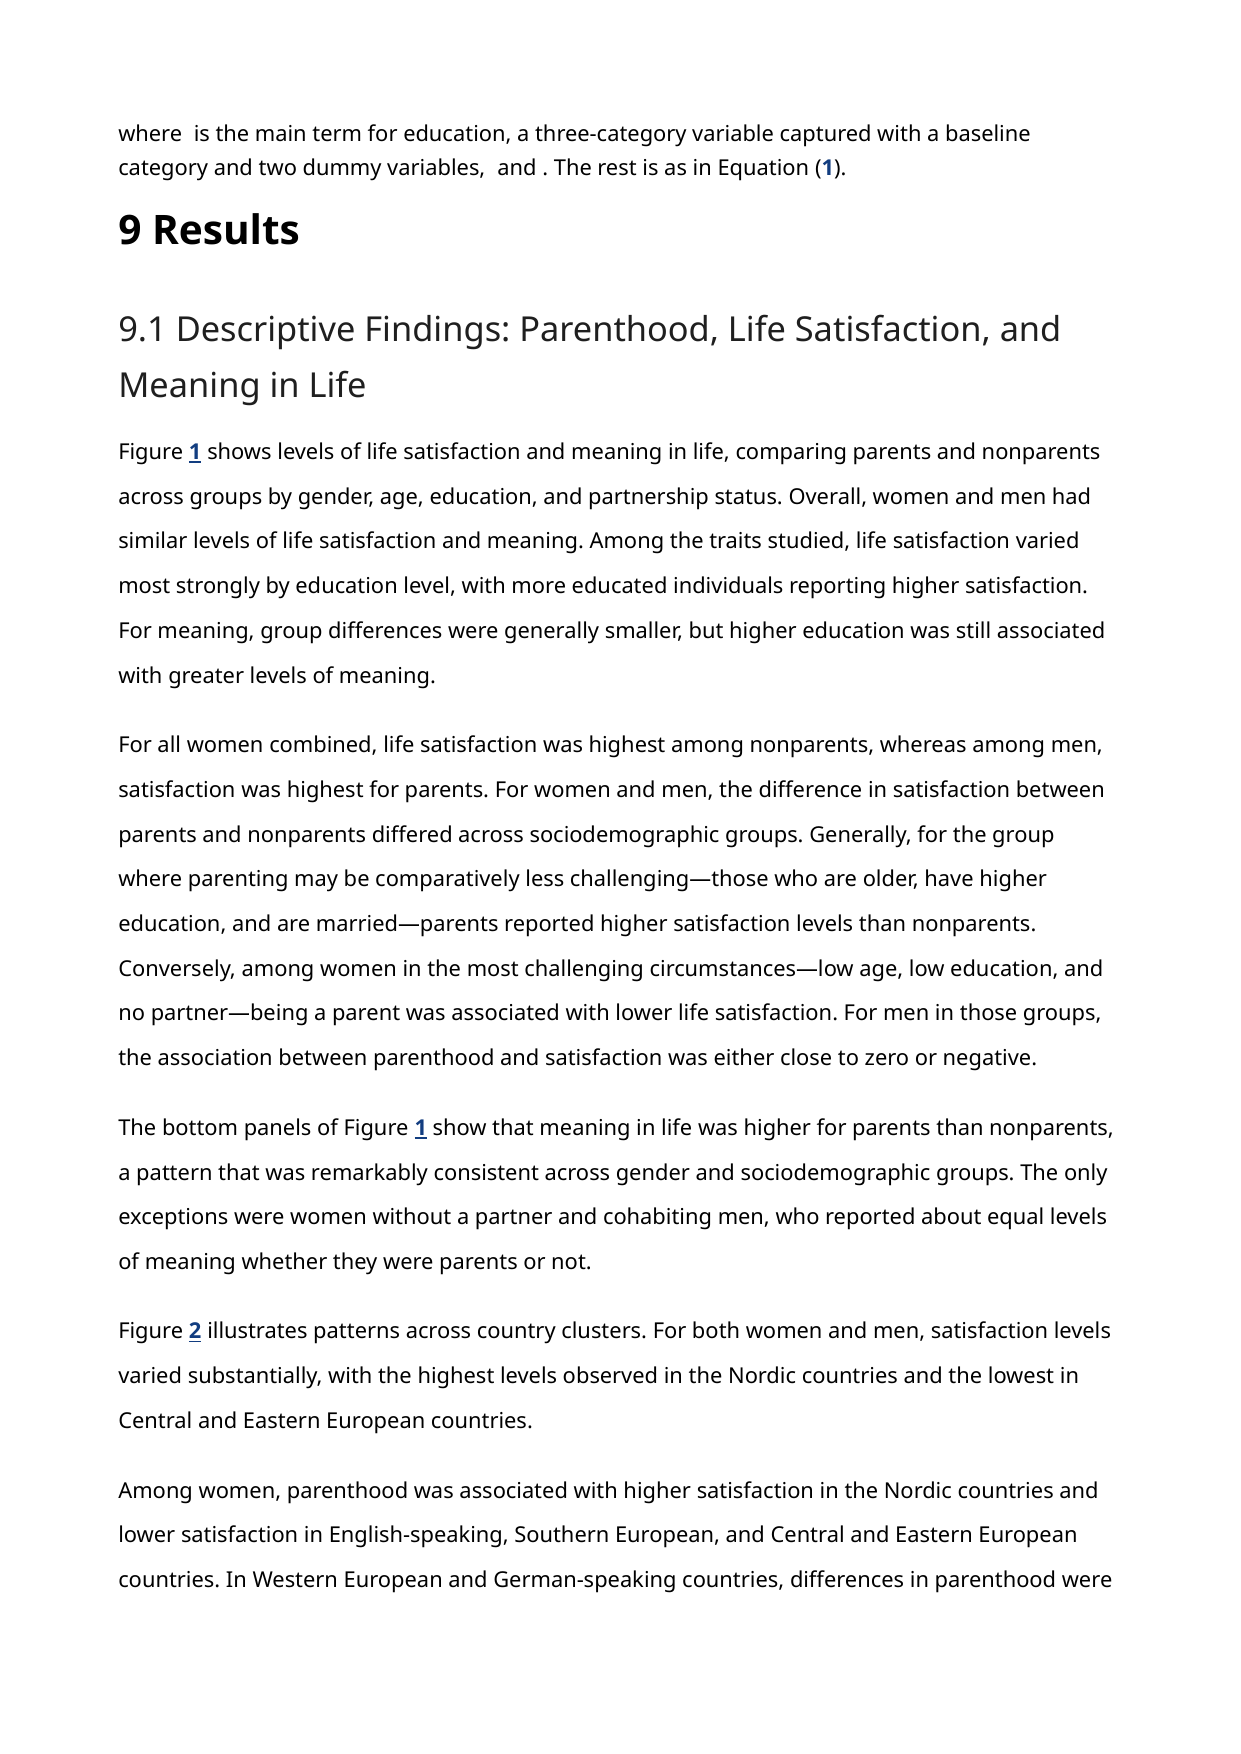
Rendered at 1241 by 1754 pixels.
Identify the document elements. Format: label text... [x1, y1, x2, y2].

text The bottom panels of Figure 1 show that meaning in life was higher for parents than nonparents, a pattern that was remarkably consistent across gender and sociodemographic groups. The only exceptions were women without a partner and cohabiting men, who reported about equal levels of meaning whether they were parents or not. [118, 1112, 1122, 1276]
text Figure 1 shows levels of life satisfaction and meaning in life, comparing parents and nonparents across groups by gender, age, education, and partnership status. Overall, women and men had similar levels of life satisfaction and meaning. Among the traits studied, life satisfaction varied most strongly by education level, with more educated individuals reporting higher satisfaction. For meaning, group differences were generally smaller, but higher education was still associated with greater levels of meaning. [118, 436, 1122, 689]
subtitle 9.1 Descriptive Findings: Parenthood, Life Satisfaction, and Meaning in Life [118, 305, 1122, 408]
text For all women combined, life satisfaction was highest among nonparents, whereas among men, satisfaction was highest for parents. For women and men, the difference in satisfaction between parents and nonparents differed across sociodemographic groups. Generally, for the group where parenting may be comparatively less challenging—those who are older, have higher education, and are married—parents reported higher satisfaction levels than nonparents. Conversely, among women in the most challenging circumstances—low age, low education, and no partner—being a parent was associated with lower life satisfaction. For men in those groups, the association between parenthood and satisfaction was either close to zero or negative. [118, 729, 1122, 1072]
subtitle 9 Results [118, 201, 1122, 256]
text Among women, parenthood was associated with higher satisfaction in the Nordic countries and lower satisfaction in English-speaking, Southern European, and Central and Eastern European countries. In Western European and German-speaking countries, differences in parenthood were [118, 1474, 1122, 1594]
text Figure 2 illustrates patterns across country clusters. For both women and men, satisfaction levels varied substantially, with the highest levels observed in the Nordic countries and the lowest in Central and Eastern European countries. [118, 1316, 1122, 1435]
text where is the main term for education, a three-category variable captured with a baseline category and two dummy variables, and . The rest is as in Equation (1). [118, 118, 1122, 182]
